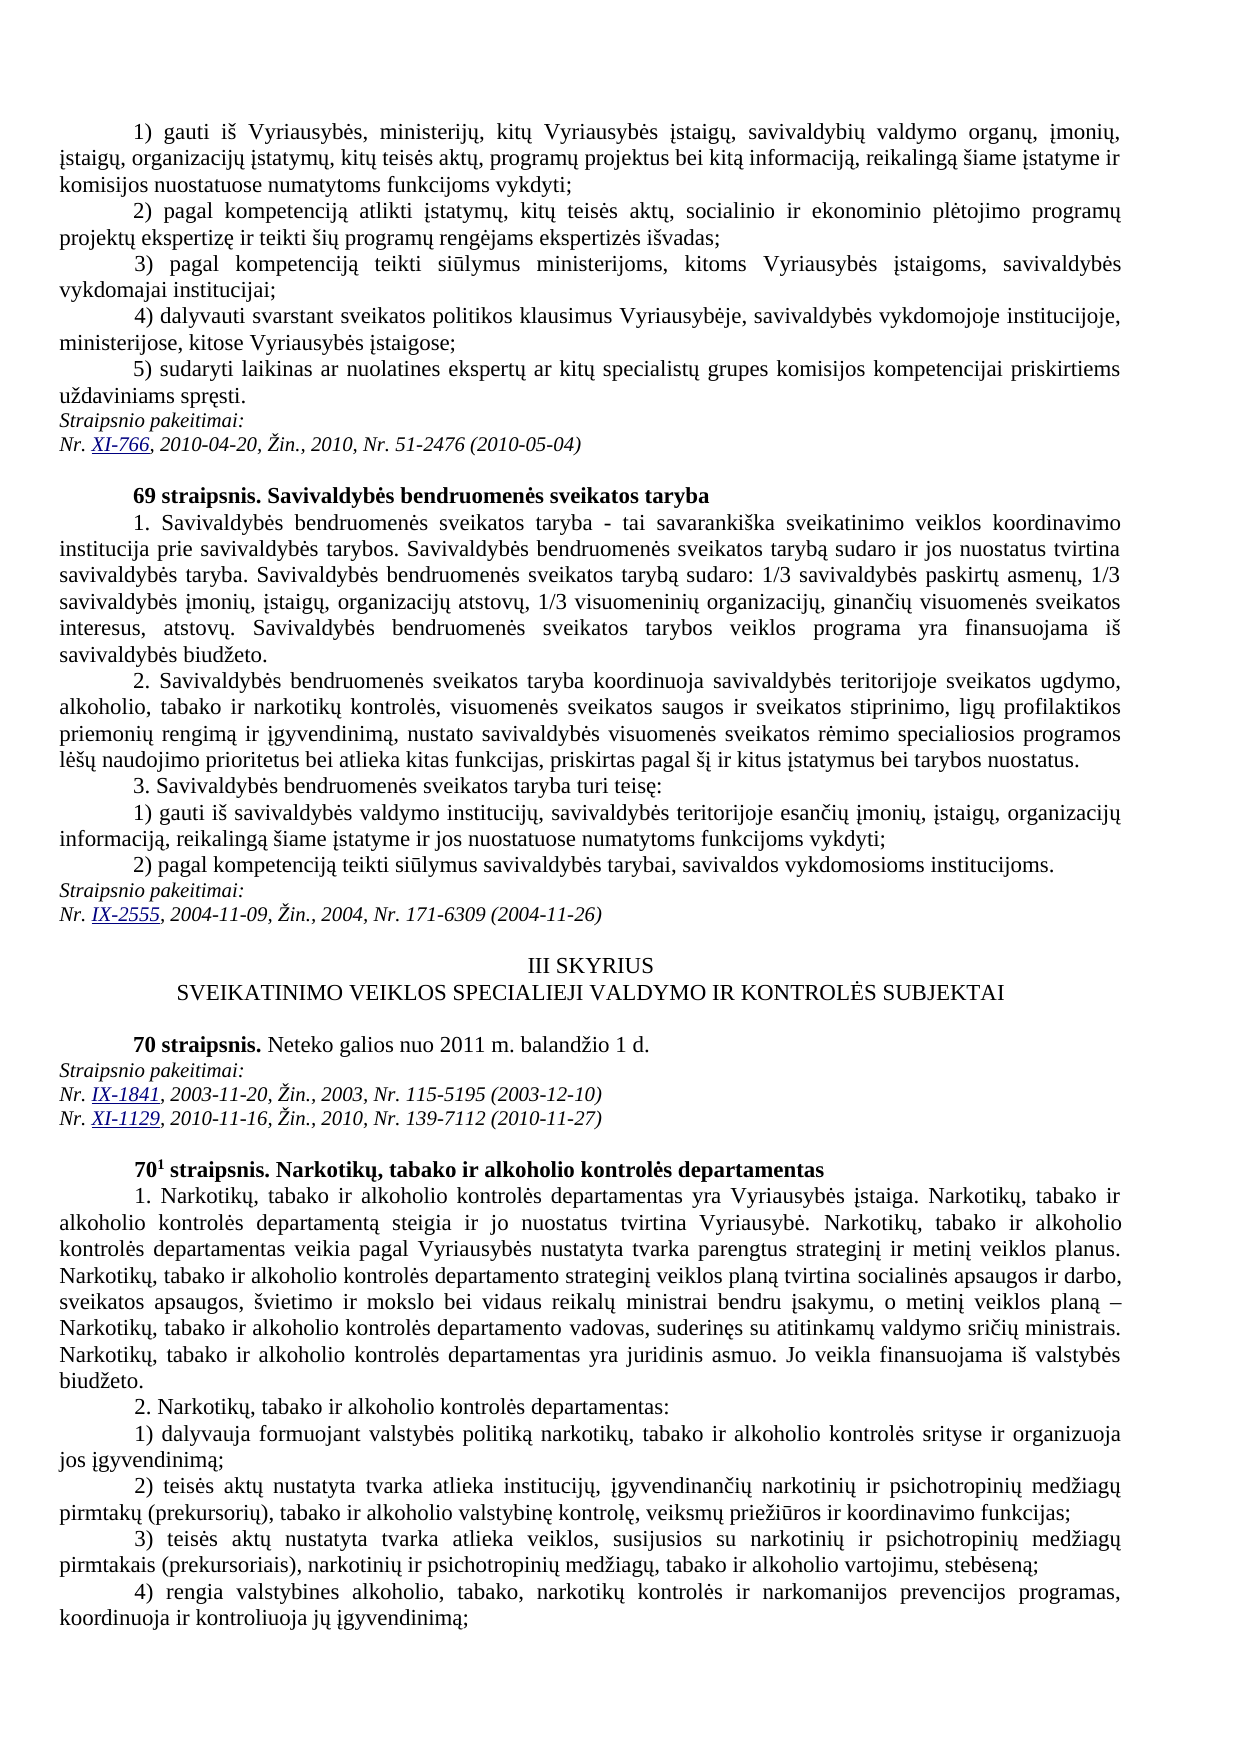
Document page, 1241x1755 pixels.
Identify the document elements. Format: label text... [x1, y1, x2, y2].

text 1. Savivaldybės bendruomenės sveikatos taryba - tai savarankiška sveikatinimo veiklos koordinavimo institucija prie savivaldybės tarybos. Savivaldybės bendruomenės sveikatos tarybą sudaro ir jos nuostatus tvirtina savivaldybės taryba. Savivaldybės bendruomenės sveikatos tarybą sudaro: 1/3 savivaldybės paskirtų asmenų, 1/3 savivaldybės įmonių, įstaigų, organizacijų atstovų, 1/3 visuomeninių organizacijų, ginančių visuomenės sveikatos interesus, atstovų. Savivaldybės bendruomenės sveikatos tarybos veiklos programa yra finansuojama iš savivaldybės biudžeto. [59, 509, 1122, 667]
text 69 straipsnis. Savivaldybės bendruomenės sveikatos taryba [59, 482, 1122, 509]
text III SKYRIUS [59, 952, 1122, 979]
text 1) gauti iš Vyriausybės, ministerijų, kitų Vyriausybės įstaigų, savivaldybių valdymo organų, įmonių, įstaigų, organizacijų įstatymų, kitų teisės aktų, programų projektus bei kitą informaciją, reikalingą šiame įstatyme ir komisijos nuostatuose numatytoms funkcijoms vykdyti; [59, 118, 1122, 197]
text 2) pagal kompetenciją teikti siūlymus savivaldybės tarybai, savivaldos vykdomosioms institucijoms. [59, 851, 1122, 878]
text SVEIKATINIMO VEIKLOS SPECIALIEJI VALDYMO IR KONTROLĖS SUBJEKTAI [59, 979, 1122, 1005]
text Nr. IX-2555, 2004-11-09, Žin., 2004, Nr. 171-6309 (2004-11-26) [59, 902, 1122, 926]
text Nr. XI-1129, 2010-11-16, Žin., 2010, Nr. 139-7112 (2010-11-27) [59, 1106, 1122, 1130]
text 1) dalyvauja formuojant valstybės politiką narkotikų, tabako ir alkoholio kontrolės srityse ir organizuoja jos įgyvendinimą; [59, 1420, 1122, 1472]
text 70 straipsnis. Neteko galios nuo 2011 m. balandžio 1 d. [59, 1031, 1122, 1058]
text Straipsnio pakeitimai: [59, 1058, 1122, 1082]
text Nr. IX-1841, 2003-11-20, Žin., 2003, Nr. 115-5195 (2003-12-10) [59, 1082, 1122, 1106]
text 1. Narkotikų, tabako ir alkoholio kontrolės departamentas yra Vyriausybės įstaiga. Narkotikų, tabako ir alkoholio kontrolės departamentą steigia ir jo nuostatus tvirtina Vyriausybė. Narkotikų, tabako ir alkoholio kontrolės departamentas veikia pagal Vyriausybės nustatyta tvarka parengtus strateginį ir metinį veiklos planus. Narkotikų, tabako ir alkoholio kontrolės departamento strateginį veiklos planą tvirtina socialinės apsaugos ir darbo, sveikatos apsaugos, švietimo ir mokslo bei vidaus reikalų ministrai bendru įsakymu, o metinį veiklos planą – Narkotikų, tabako ir alkoholio kontrolės departamento vadovas, suderinęs su atitinkamų valdymo sričių ministrais. Narkotikų, tabako ir alkoholio kontrolės departamentas yra juridinis asmuo. Jo veikla finansuojama iš valstybės biudžeto. [59, 1183, 1122, 1393]
text 3) teisės aktų nustatyta tvarka atlieka veiklos, susijusios su narkotinių ir psichotropinių medžiagų pirmtakais (prekursoriais), narkotinių ir psichotropinių medžiagų, tabako ir alkoholio vartojimu, stebėseną; [59, 1525, 1122, 1578]
text Straipsnio pakeitimai: [59, 408, 1122, 432]
text 2) pagal kompetenciją atlikti įstatymų, kitų teisės aktų, socialinio ir ekonominio plėtojimo programų projektų ekspertizę ir teikti šių programų rengėjams ekspertizės išvadas; [59, 197, 1122, 250]
text 2. Savivaldybės bendruomenės sveikatos taryba koordinuoja savivaldybės teritorijoje sveikatos ugdymo, alkoholio, tabako ir narkotikų kontrolės, visuomenės sveikatos saugos ir sveikatos stiprinimo, ligų profilaktikos priemonių rengimą ir įgyvendinimą, nustato savivaldybės visuomenės sveikatos rėmimo specialiosios programos lėšų naudojimo prioritetus bei atlieka kitas funkcijas, priskirtas pagal šį ir kitus įstatymus bei tarybos nuostatus. [59, 667, 1122, 772]
text 4) dalyvauti svarstant sveikatos politikos klausimus Vyriausybėje, savivaldybės vykdomojoje institucijoje, ministerijose, kitose Vyriausybės įstaigose; [59, 303, 1122, 355]
text 5) sudaryti laikinas ar nuolatines ekspertų ar kitų specialistų grupes komisijos kompetencijai priskirtiems uždaviniams spręsti. [59, 355, 1122, 408]
text 2. Narkotikų, tabako ir alkoholio kontrolės departamentas: [59, 1393, 1122, 1420]
text 2) teisės aktų nustatyta tvarka atlieka institucijų, įgyvendinančių narkotinių ir psichotropinių medžiagų pirmtakų (prekursorių), tabako ir alkoholio valstybinę kontrolę, veiksmų priežiūros ir koordinavimo funkcijas; [59, 1472, 1122, 1525]
text 3. Savivaldybės bendruomenės sveikatos taryba turi teisę: [59, 772, 1122, 799]
text 3) pagal kompetenciją teikti siūlymus ministerijoms, kitoms Vyriausybės įstaigoms, savivaldybės vykdomajai institucijai; [59, 250, 1122, 303]
text Straipsnio pakeitimai: [59, 878, 1122, 902]
text Nr. XI-766, 2010-04-20, Žin., 2010, Nr. 51-2476 (2010-05-04) [59, 432, 1122, 456]
text 1) gauti iš savivaldybės valdymo institucijų, savivaldybės teritorijoje esančių įmonių, įstaigų, organizacijų informaciją, reikalingą šiame įstatyme ir jos nuostatuose numatytoms funkcijoms vykdyti; [59, 799, 1122, 851]
text 4) rengia valstybines alkoholio, tabako, narkotikų kontrolės ir narkomanijos prevencijos programas, koordinuoja ir kontroliuoja jų įgyvendinimą; [59, 1578, 1122, 1631]
text 701 straipsnis. Narkotikų, tabako ir alkoholio kontrolės departamentas [59, 1156, 1122, 1183]
